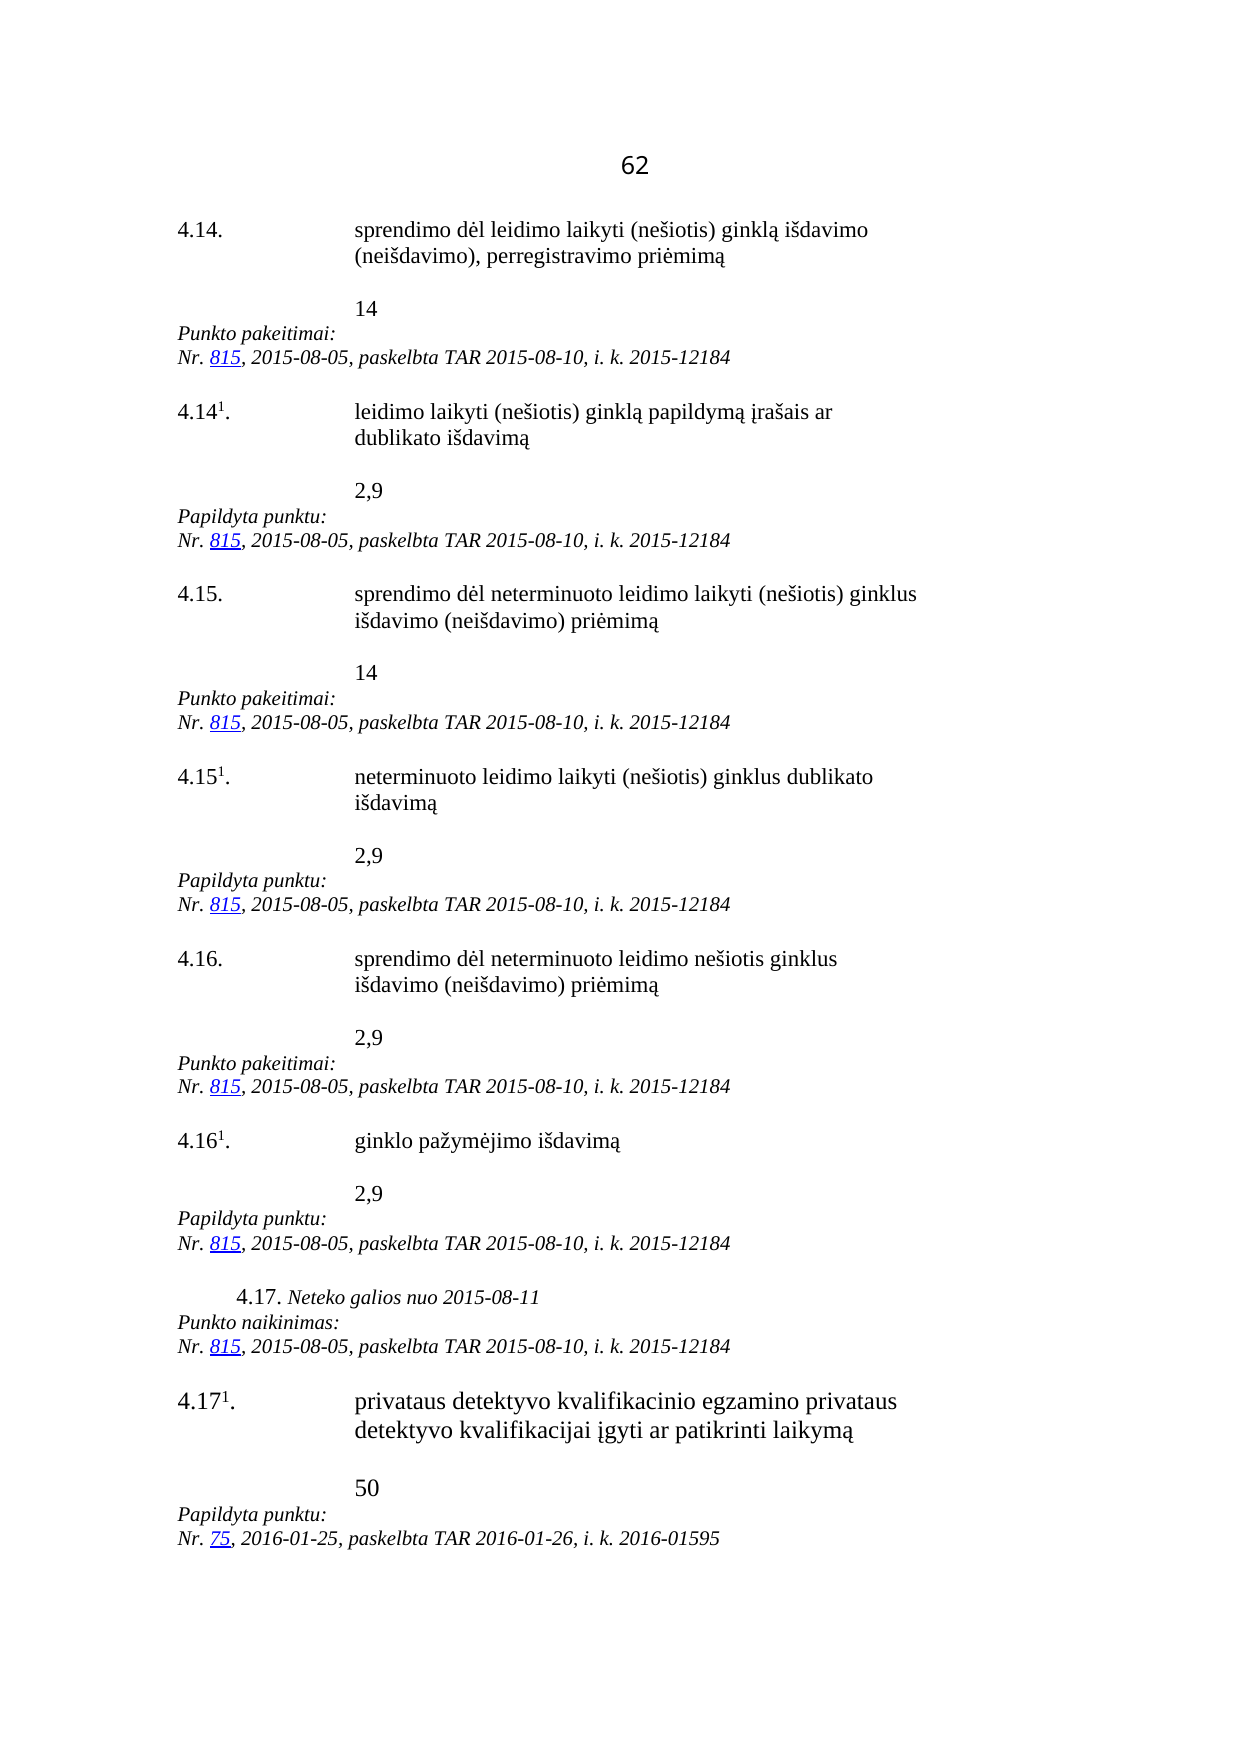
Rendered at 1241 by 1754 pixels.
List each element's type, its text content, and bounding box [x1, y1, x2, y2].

text Papildyta punktu: [177, 503, 1093, 528]
text išdavimą 2,9 [354, 789, 945, 868]
text 4.171. privataus detektyvo kvalifikacinio egzamino privataus detektyvo kvalifikacijai įgyti ar patikrinti laikymą 50 [177, 1386, 916, 1501]
text Punkto pakeitimai: [177, 1050, 1093, 1074]
text dublikato išdavimą 2,9 [354, 424, 945, 503]
text Papildyta punktu: [177, 1206, 1093, 1230]
text Papildyta punktu: [177, 868, 1093, 892]
text Nr. 815, 2015-08-05, paskelbta TAR 2015-08-10, i. k. 2015-12184 [177, 345, 1093, 369]
text 4.151. neterminuoto leidimo laikyti (nešiotis) ginklus dublikato [177, 763, 945, 789]
text 4.15. sprendimo dėl neterminuoto leidimo laikyti (nešiotis) ginklus [177, 580, 945, 607]
text Papildyta punktu: [177, 1501, 1093, 1526]
text Nr. 815, 2015-08-05, paskelbta TAR 2015-08-10, i. k. 2015-12184 [177, 892, 1093, 916]
text (neišdavimo), perregistravimo priėmimą 14 [354, 242, 945, 321]
text 4.161. ginklo pažymėjimo išdavimą 2,9 [177, 1127, 945, 1206]
text Nr. 815, 2015-08-05, paskelbta TAR 2015-08-10, i. k. 2015-12184 [177, 1074, 1093, 1098]
text Nr. 815, 2015-08-05, paskelbta TAR 2015-08-10, i. k. 2015-12184 [177, 528, 1093, 552]
text Nr. 815, 2015-08-05, paskelbta TAR 2015-08-10, i. k. 2015-12184 [177, 1334, 1093, 1358]
text Nr. 815, 2015-08-05, paskelbta TAR 2015-08-10, i. k. 2015-12184 [177, 710, 1093, 734]
text 4.17. Neteko galios nuo 2015-08-11 [177, 1283, 1093, 1309]
text Nr. 75, 2016-01-25, paskelbta TAR 2016-01-26, i. k. 2016-01595 [177, 1526, 1093, 1549]
text 4.14. sprendimo dėl leidimo laikyti (nešiotis) ginklą išdavimo [177, 216, 945, 242]
text 4.141. leidimo laikyti (nešiotis) ginklą papildymą įrašais ar [177, 398, 945, 424]
text Punkto pakeitimai: [177, 686, 1093, 710]
text Punkto naikinimas: [177, 1309, 1093, 1334]
text išdavimo (neišdavimo) priėmimą 14 [354, 607, 945, 686]
text Nr. 815, 2015-08-05, paskelbta TAR 2015-08-10, i. k. 2015-12184 [177, 1230, 1093, 1254]
text išdavimo (neišdavimo) priėmimą 2,9 [354, 971, 945, 1050]
text Punkto pakeitimai: [177, 321, 1093, 345]
text 4.16. sprendimo dėl neterminuoto leidimo nešiotis ginklus [177, 945, 945, 971]
